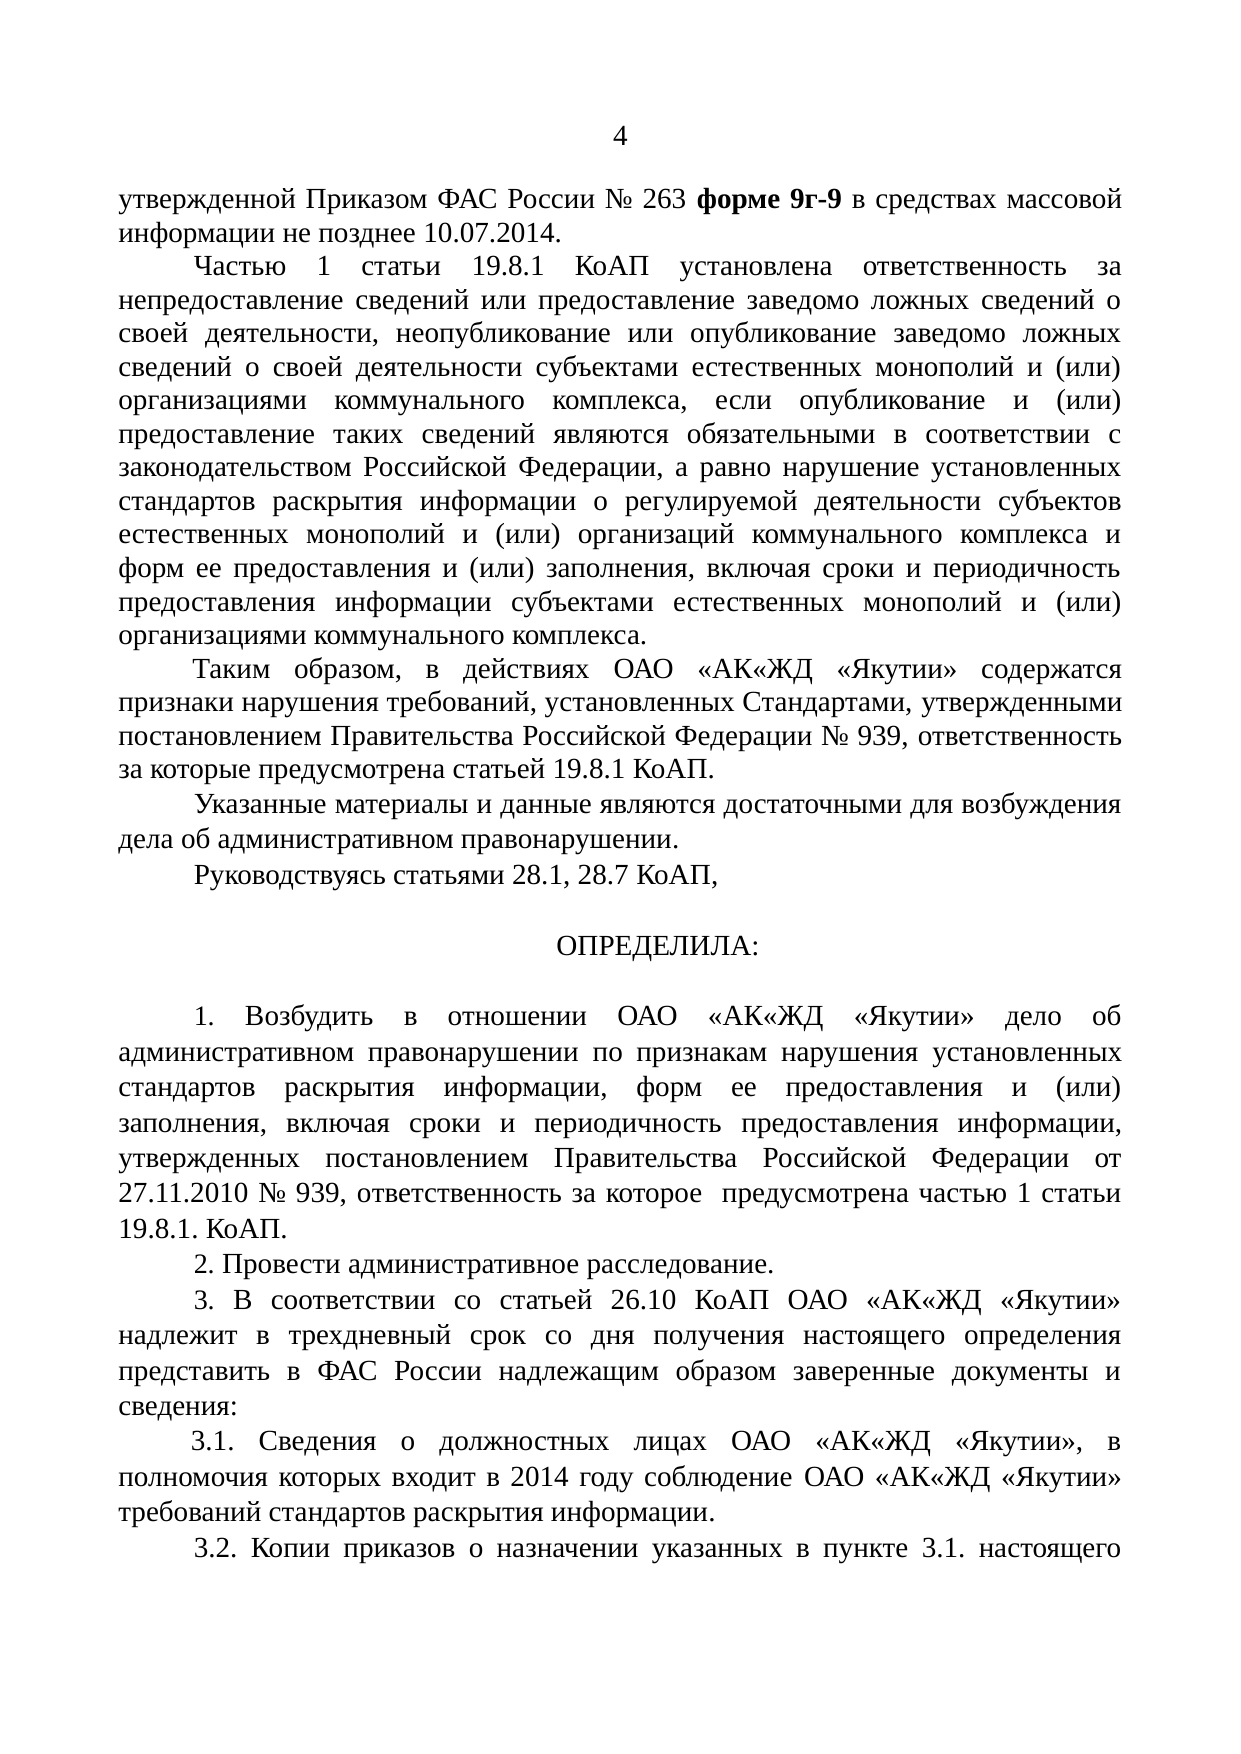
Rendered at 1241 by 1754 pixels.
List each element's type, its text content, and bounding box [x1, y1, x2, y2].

list утвержденной Приказом ФАС России № 263 форме 9г-9 в средствах массовой информации не позднее 10.07.2014. [118, 181, 1122, 248]
text Таким образом, в действиях ОАО «АК«ЖД «Якутии» содержатся признаки нарушения требований, установленных Стандартами, утвержденными постановлением Правительства Российской Федерации № 939, ответственность за которые предусмотрена статьей 19.8.1 КоАП. [118, 651, 1122, 785]
list Провести административное расследование. [118, 1245, 1122, 1281]
list В соответствии со статьей 26.10 КоАП ОАО «АК«ЖД «Якутии» надлежит в трехдневный срок со дня получения настоящего определения представить в ФАС России надлежащим образом заверенные документы и сведения: [118, 1281, 1122, 1422]
text Руководствуясь статьями 28.1, 28.7 КоАП, [118, 856, 1122, 891]
text 3.2. Копии приказов о назначении указанных в пункте 3.1. настоящего [118, 1529, 1122, 1564]
list Возбудить в отношении ОАО «АК«ЖД «Якутии» дело об административном правонарушении по признакам нарушения установленных стандартов раскрытия информации, форм ее предоставления и (или) заполнения, включая сроки и периодичность предоставления информации, утвержденных постановлением Правительства Российской Федерации от 27.11.2010 № 939, ответственность за которое предусмотрена частью 1 статьи 19.8.1. КоАП. [118, 997, 1122, 1245]
text Частью 1 статьи 19.8.1 КоАП установлена ответственность за непредоставление сведений или предоставление заведомо ложных сведений о своей деятельности, неопубликование или опубликование заведомо ложных сведений о своей деятельности субъектами естественных монополий и (или) организациями коммунального комплекса, если опубликование и (или) предоставление таких сведений являются обязательными в соответствии с законодательством Российской Федерации, а равно нарушение установленных стандартов раскрытия информации о регулируемой деятельности субъектов естественных монополий и (или) организаций коммунального комплекса и форм ее предоставления и (или) заполнения, включая сроки и периодичность предоставления информации субъектами естественных монополий и (или) организациями коммунального комплекса. [118, 248, 1122, 651]
text ОПРЕДЕЛИЛА: [118, 927, 1122, 962]
text Указанные материалы и данные являются достаточными для возбуждения дела об административном правонарушении. [118, 785, 1122, 856]
list 3.1. Сведения о должностных лицах ОАО «АК«ЖД «Якутии», в полномочия которых входит в 2014 году соблюдение ОАО «АК«ЖД «Якутии» требований стандартов раскрытия информации. [118, 1422, 1122, 1529]
